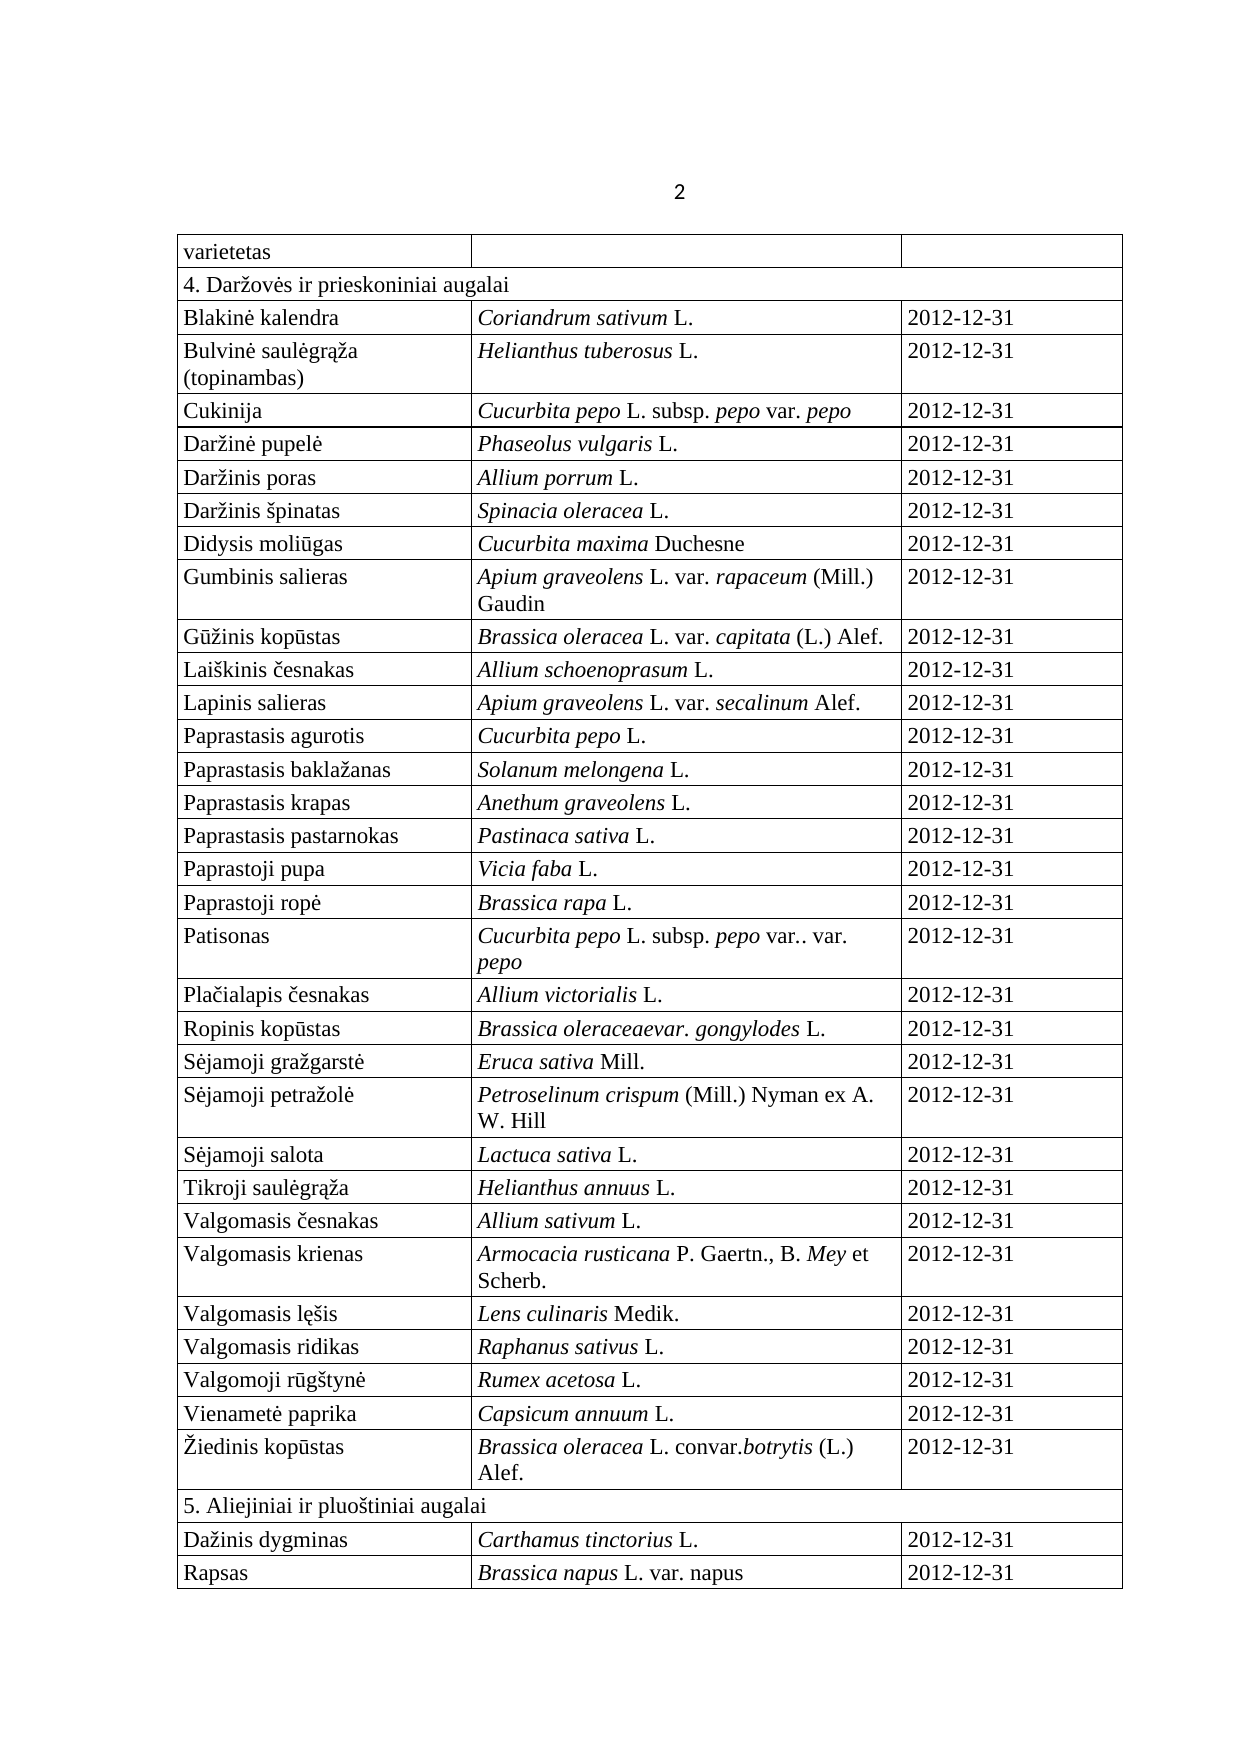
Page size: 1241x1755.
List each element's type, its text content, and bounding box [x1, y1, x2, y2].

table_cell 2012-12-31 [902, 686, 1122, 719]
table_cell 2012-12-31 [902, 1397, 1122, 1429]
table_cell Ropinis kopūstas [178, 1012, 471, 1044]
table_cell Paprastasis baklažanas [178, 753, 471, 785]
table_cell Raphanus sativus L. [472, 1330, 901, 1363]
table_cell Gumbinis salieras [178, 560, 471, 619]
table_cell Sėjamoji gražgarstė [178, 1045, 471, 1077]
table_cell Apium graveolens L. var. rapaceum (Mill.) Gaudin [472, 560, 901, 619]
table_cell Helianthus tuberosus L. [472, 335, 901, 393]
table_cell Bulvinė saulėgrąža (topinambas) [178, 335, 471, 393]
table_cell Paprastasis pastarnokas [178, 819, 471, 852]
table_cell 2012-12-31 [902, 1204, 1122, 1237]
table_cell Spinacia oleracea L. [472, 494, 901, 526]
table_cell Lactuca sativa L. [472, 1138, 901, 1170]
table_cell 2012-12-31 [902, 301, 1122, 334]
table_cell Brassica oleraceaevar. gongylodes L. [472, 1012, 901, 1044]
table_cell Žiedinis kopūstas [178, 1430, 471, 1489]
table_cell Allium porrum L. [472, 461, 901, 493]
table_cell Paprastoji ropė [178, 886, 471, 918]
table_cell 2012-12-31 [902, 1238, 1122, 1296]
table_cell Patisonas [178, 919, 471, 978]
table_cell Allium victorialis L. [472, 979, 901, 1011]
table_cell Daržinė pupelė [178, 428, 471, 460]
table_cell Helianthus annuus L. [472, 1171, 901, 1203]
table_cell 2012-12-31 [902, 1297, 1122, 1329]
table_cell Allium schoenoprasum L. [472, 653, 901, 685]
table_cell Laiškinis česnakas [178, 653, 471, 685]
table_cell Armocacia rusticana P. Gaertn., B. Mey et Scherb. [472, 1238, 901, 1296]
table_cell 5. Aliejiniai ir pluoštiniai augalai [178, 1490, 1122, 1522]
table_cell Valgomasis ridikas [178, 1330, 471, 1363]
table_cell 2012-12-31 [902, 1556, 1122, 1588]
table_cell Paprastasis krapas [178, 786, 471, 818]
table_cell Capsicum annuum L. [472, 1397, 901, 1429]
table_cell 2012-12-31 [902, 560, 1122, 619]
table_cell Gūžinis kopūstas [178, 620, 471, 652]
table_cell 2012-12-31 [902, 620, 1122, 652]
table_cell Petroselinum crispum (Mill.) Nyman ex A. W. Hill [472, 1078, 901, 1137]
table_cell 2012-12-31 [902, 461, 1122, 493]
table_cell Rapsas [178, 1556, 471, 1588]
table_cell [472, 235, 901, 267]
table_cell Vienametė paprika [178, 1397, 471, 1429]
table_cell Valgomasis česnakas [178, 1204, 471, 1237]
table_cell Pastinaca sativa L. [472, 819, 901, 852]
table_cell Valgomoji rūgštynė [178, 1364, 471, 1396]
table_cell Phaseolus vulgaris L. [472, 428, 901, 460]
table_cell 2012-12-31 [902, 1430, 1122, 1489]
table_cell 2012-12-31 [902, 394, 1122, 426]
table_cell 2012-12-31 [902, 1078, 1122, 1137]
table_cell 2012-12-31 [902, 886, 1122, 918]
table_cell 2012-12-31 [902, 786, 1122, 818]
table_cell Dažinis dygminas [178, 1523, 471, 1555]
table_cell Daržinis poras [178, 461, 471, 493]
table_cell 4. Daržovės ir prieskoniniai augalai [178, 268, 1122, 300]
table_cell 2012-12-31 [902, 527, 1122, 559]
table_cell 2012-12-31 [902, 1045, 1122, 1077]
table_cell 2012-12-31 [902, 1523, 1122, 1555]
table_cell Didysis moliūgas [178, 527, 471, 559]
table_cell Valgomasis lęšis [178, 1297, 471, 1329]
table_cell Cucurbita pepo L. subsp. pepo var.. var. pepo [472, 919, 901, 978]
table_cell Blakinė kalendra [178, 301, 471, 334]
table_cell 2012-12-31 [902, 1330, 1122, 1363]
table_cell 2012-12-31 [902, 653, 1122, 685]
table_cell Coriandrum sativum L. [472, 301, 901, 334]
table_cell 2012-12-31 [902, 335, 1122, 393]
table_cell Allium sativum L. [472, 1204, 901, 1237]
table_cell Tikroji saulėgrąža [178, 1171, 471, 1203]
table_cell varietetas [178, 235, 471, 267]
table_cell Carthamus tinctorius L. [472, 1523, 901, 1555]
table_cell Cukinija [178, 394, 471, 426]
table_cell 2012-12-31 [902, 1364, 1122, 1396]
table_cell Sėjamoji petražolė [178, 1078, 471, 1137]
table_cell 2012-12-31 [902, 919, 1122, 978]
table_cell Rumex acetosa L. [472, 1364, 901, 1396]
table_cell Paprastoji pupa [178, 853, 471, 885]
table_cell Cucurbita pepo L. [472, 720, 901, 752]
table_cell Brassica napus L. var. napus [472, 1556, 901, 1588]
table_cell 2012-12-31 [902, 720, 1122, 752]
table_cell Cucurbita pepo L. subsp. pepo var. pepo [472, 394, 901, 426]
table_cell Sėjamoji salota [178, 1138, 471, 1170]
table_cell [902, 235, 1122, 267]
table_cell Solanum melongena L. [472, 753, 901, 785]
table_cell 2012-12-31 [902, 1171, 1122, 1203]
table_cell 2012-12-31 [902, 819, 1122, 852]
table_cell Apium graveolens L. var. secalinum Alef. [472, 686, 901, 719]
table_cell Vicia faba L. [472, 853, 901, 885]
table_cell Lens culinaris Medik. [472, 1297, 901, 1329]
table_cell Plačialapis česnakas [178, 979, 471, 1011]
table_cell Lapinis salieras [178, 686, 471, 719]
table_cell 2012-12-31 [902, 979, 1122, 1011]
table_cell Brassica oleracea L. var. capitata (L.) Alef. [472, 620, 901, 652]
table_cell Eruca sativa Mill. [472, 1045, 901, 1077]
table_cell Daržinis špinatas [178, 494, 471, 526]
table_cell Anethum graveolens L. [472, 786, 901, 818]
table_cell 2012-12-31 [902, 428, 1122, 460]
table_cell 2012-12-31 [902, 1138, 1122, 1170]
table_cell Valgomasis krienas [178, 1238, 471, 1296]
table_cell 2012-12-31 [902, 853, 1122, 885]
table_cell Cucurbita maxima Duchesne [472, 527, 901, 559]
table_cell 2012-12-31 [902, 494, 1122, 526]
table_cell Brassica oleracea L. convar.botrytis (L.) Alef. [472, 1430, 901, 1489]
table_cell Paprastasis agurotis [178, 720, 471, 752]
table_cell 2012-12-31 [902, 753, 1122, 785]
table_cell 2012-12-31 [902, 1012, 1122, 1044]
table_cell Brassica rapa L. [472, 886, 901, 918]
